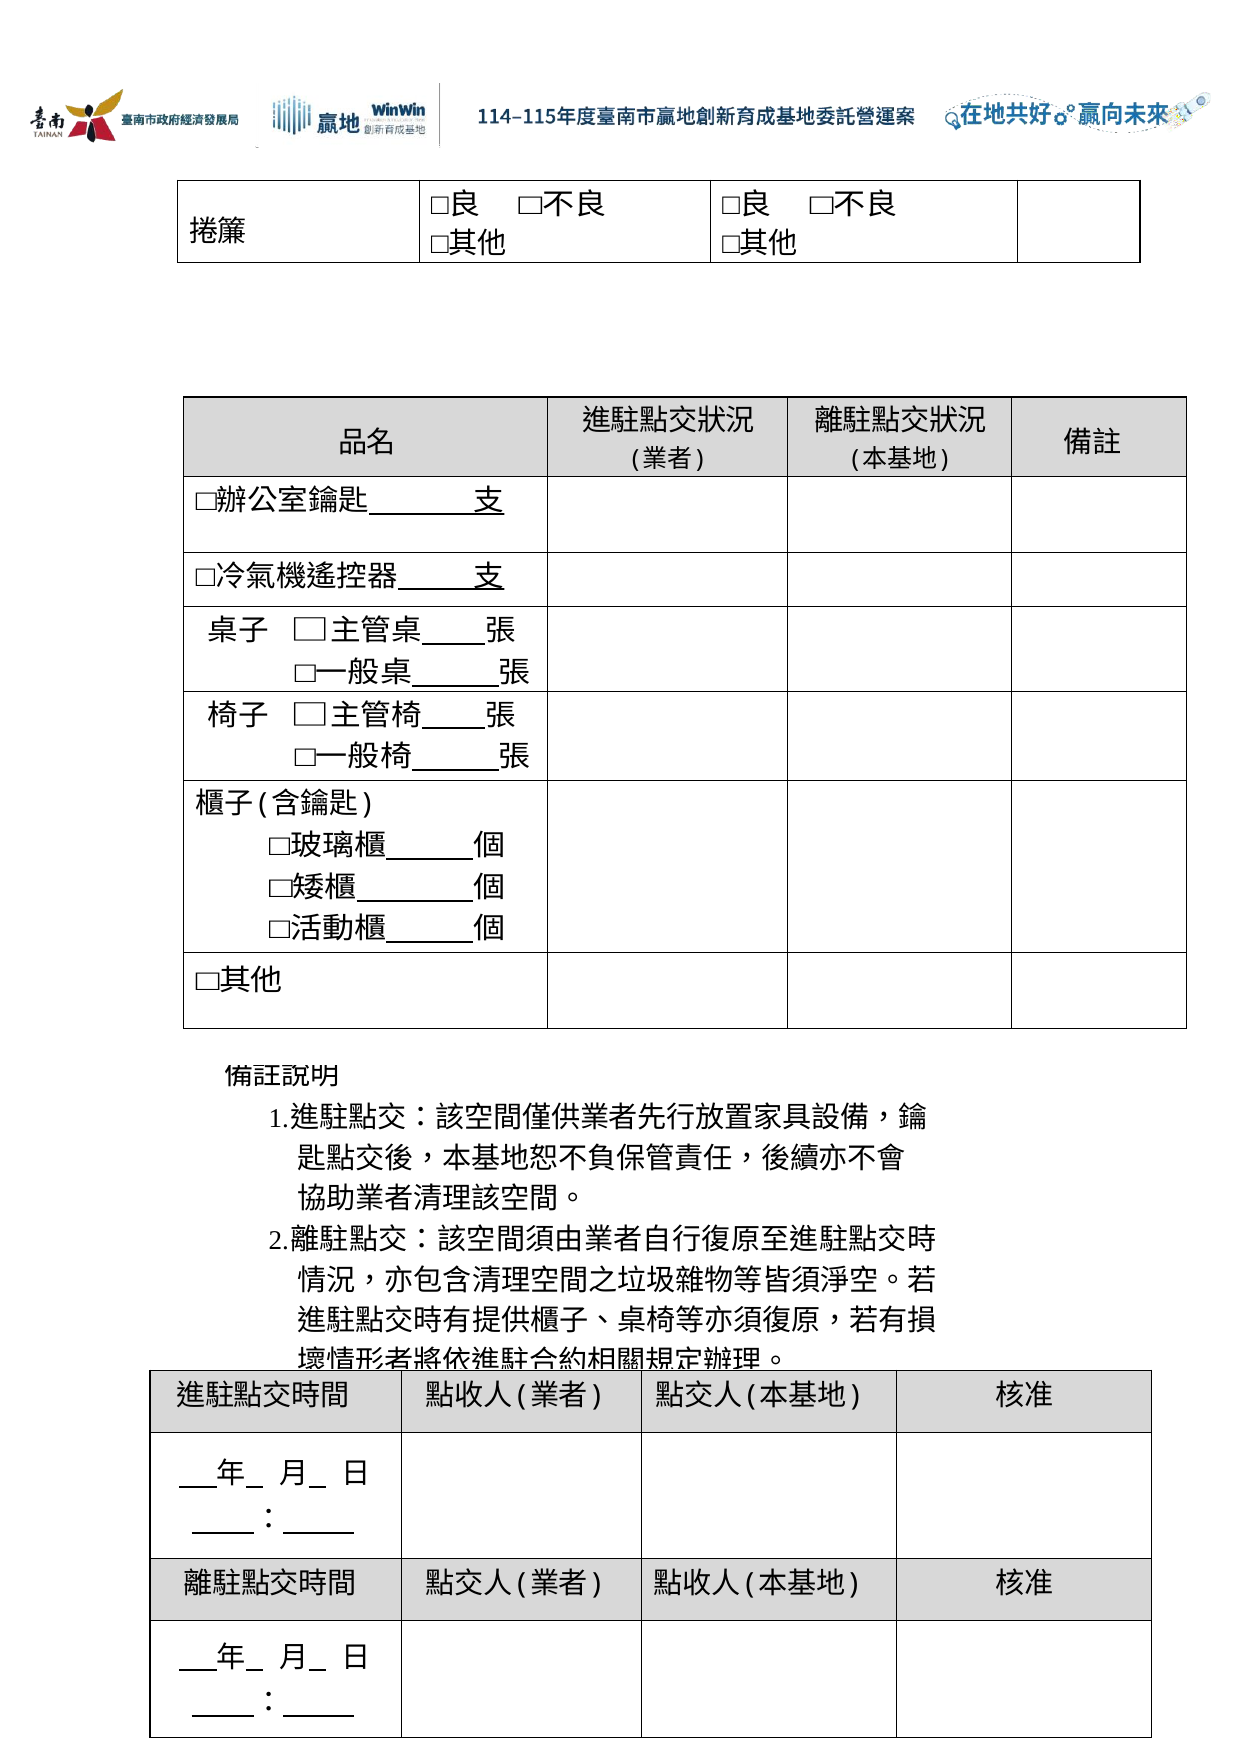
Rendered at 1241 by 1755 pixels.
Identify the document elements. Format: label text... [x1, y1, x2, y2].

table_header 點收人(業者) [402, 1371, 641, 1432]
table_cell [1012, 692, 1186, 779]
table_cell 點交人(業者) [402, 1559, 641, 1620]
table_cell [548, 477, 787, 552]
table_cell [548, 692, 787, 779]
table_cell [642, 1433, 896, 1557]
list 離駐點交：該空間須由業者自行復原至進駐點交時情況，亦包含清理空間之垃圾雜物等皆須淨空。若進駐點交時有提供櫃子、桌椅等亦須復原，若有損壞情形者將依進駐合約相關規定辦理。 [143, 1369, 1158, 1742]
table_cell [1012, 781, 1186, 952]
table_cell [1012, 607, 1186, 691]
table_cell 桌子 □主管桌 張 □一般桌 張 [184, 607, 547, 691]
list 離駐點交：該空間須由業者自行復原至進駐點交時情況，亦包含清理空間之垃圾雜物等皆須淨空。若進駐點交時有提供櫃子、桌椅等亦須復原，若有損壞情形者將依進駐合約相關規定辦理。 [151, 1217, 1151, 1370]
table_header 進駐點交時間 [151, 1371, 401, 1432]
table_cell [402, 1433, 641, 1557]
table_cell [1012, 477, 1186, 552]
table_cell [788, 553, 1011, 606]
table_cell [1018, 181, 1139, 262]
table_cell [788, 953, 1011, 1028]
table_cell [548, 953, 787, 1028]
table_header 進駐點交狀況 (業者) [548, 398, 787, 476]
table_cell □良 □不良 □其他 [420, 181, 710, 262]
table_cell [548, 553, 787, 606]
table_cell □良 □不良 □其他 [711, 181, 1017, 262]
table_cell 點收人(本基地) [642, 1559, 896, 1620]
table_cell [897, 1621, 1151, 1737]
table_cell 核准 [897, 1559, 1151, 1620]
table_cell [788, 477, 1011, 552]
table_cell □其他 [184, 953, 547, 1028]
table_cell 離駐點交時間 [151, 1559, 401, 1620]
table_cell 櫃子(含鑰匙) □玻璃櫃 個 □矮櫃 個 □活動櫃 個 [184, 781, 547, 952]
text 備註說明 [224, 1065, 1063, 1095]
table_cell 年 月 日 ： [151, 1621, 401, 1737]
table_cell 年 月 日 ： [151, 1433, 401, 1557]
table_header 備註 [1012, 398, 1186, 476]
table_cell [548, 781, 787, 952]
table_cell [788, 607, 1011, 691]
table_header 離駐點交狀況 (本基地) [788, 398, 1011, 476]
table_cell [788, 781, 1011, 952]
table_cell [548, 607, 787, 691]
table_cell [642, 1621, 896, 1737]
table_header 點交人(本基地) [642, 1371, 896, 1432]
table_cell [788, 692, 1011, 779]
table_cell 捲簾 [178, 181, 419, 262]
table_cell □冷氣機遙控器 支 [184, 553, 547, 606]
table_header 品名 [184, 398, 547, 476]
table_cell [1012, 553, 1186, 606]
table_cell [1012, 953, 1186, 1028]
table_header 核准 [897, 1371, 1151, 1432]
table_cell □辦公室鑰匙 支 [184, 477, 547, 552]
table_cell [897, 1433, 1151, 1557]
table_cell [402, 1621, 641, 1737]
list 進駐點交：該空間僅供業者先行放置家具設備，鑰匙點交後，本基地恕不負保管責任，後續亦不會協助業者清理該空間。 [268, 1095, 930, 1217]
table_cell 椅子 □主管椅 張 □一般椅 張 [184, 692, 547, 779]
